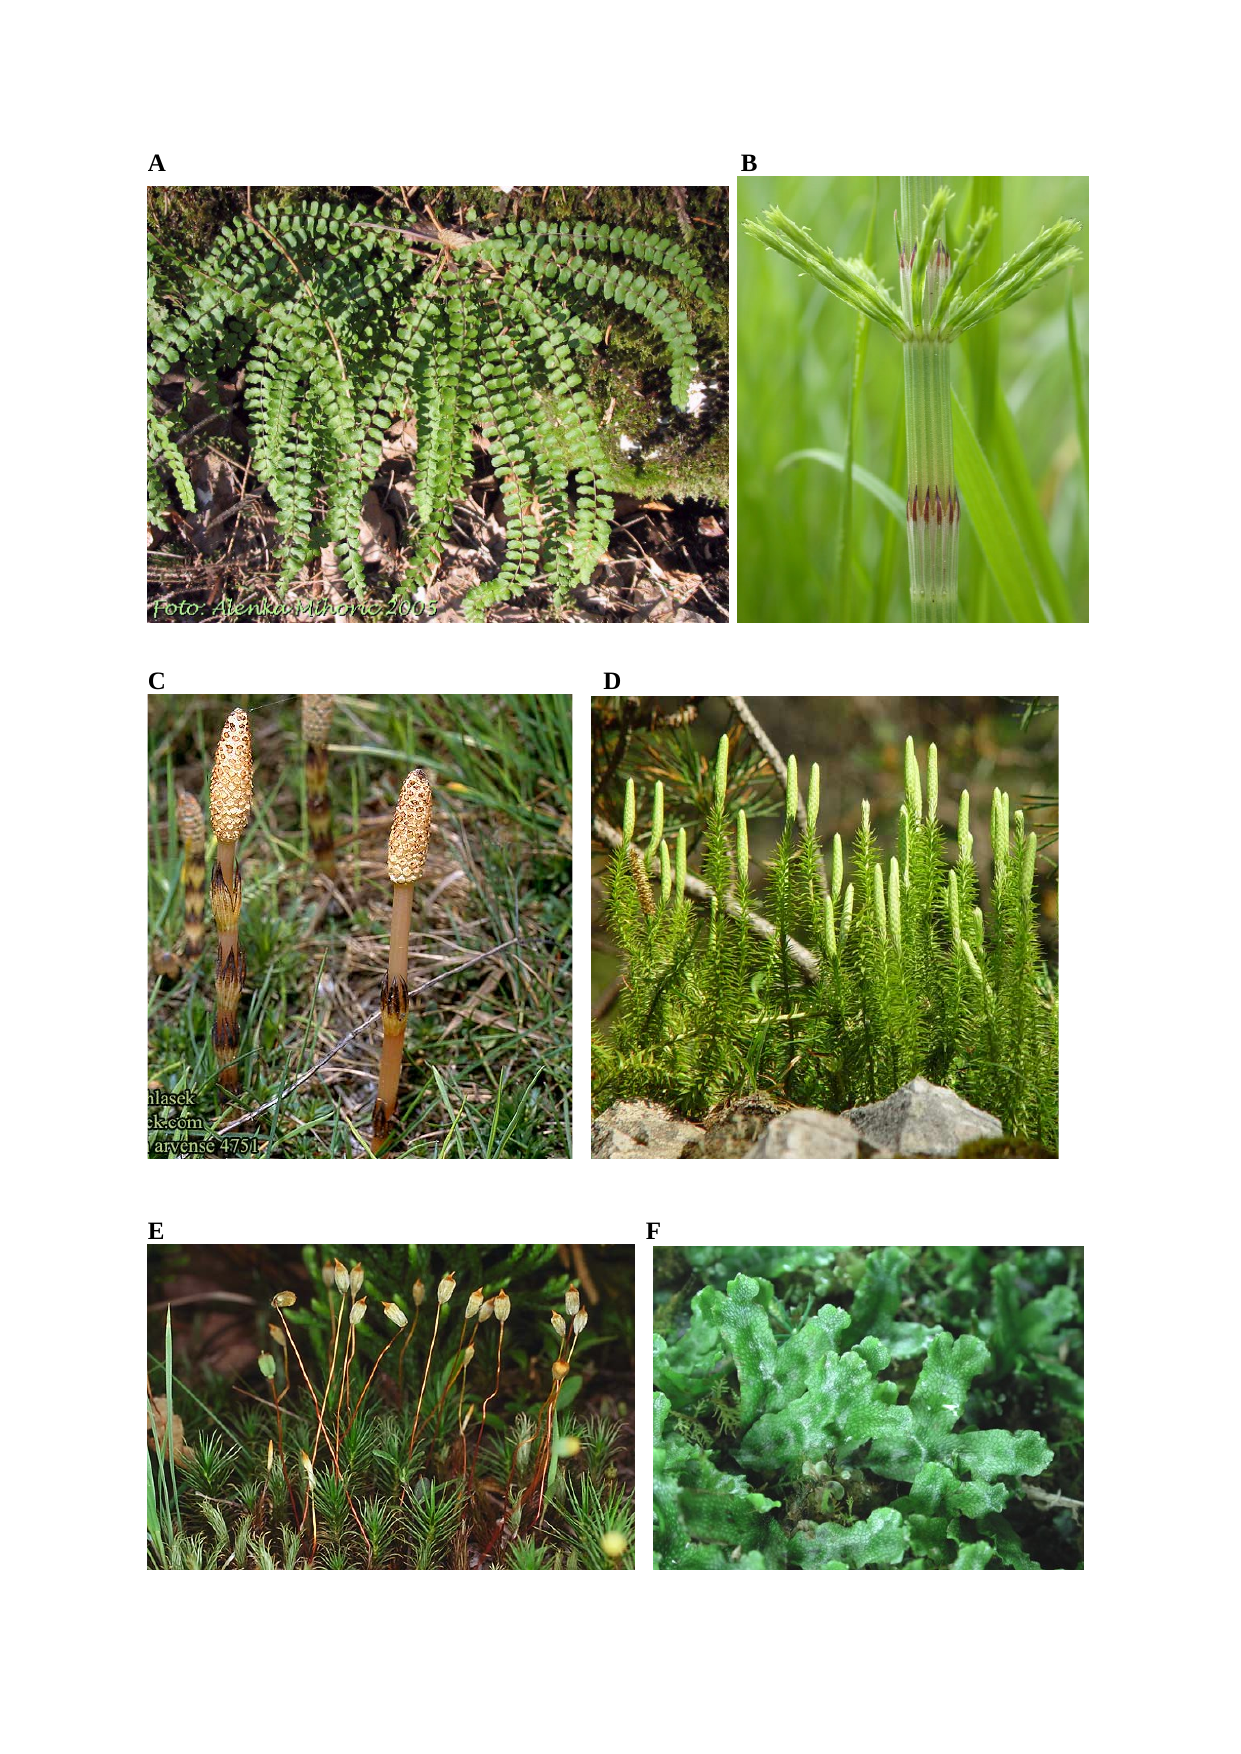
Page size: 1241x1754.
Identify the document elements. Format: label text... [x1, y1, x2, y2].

picture [147, 1244, 635, 1570]
picture [591, 696, 1059, 1159]
picture [147, 694, 573, 1159]
picture [147, 186, 729, 623]
text E F [148, 1216, 1093, 1244]
text A B [148, 148, 1093, 176]
text C D [148, 666, 1093, 694]
picture [737, 176, 1089, 623]
picture [653, 1246, 1084, 1570]
